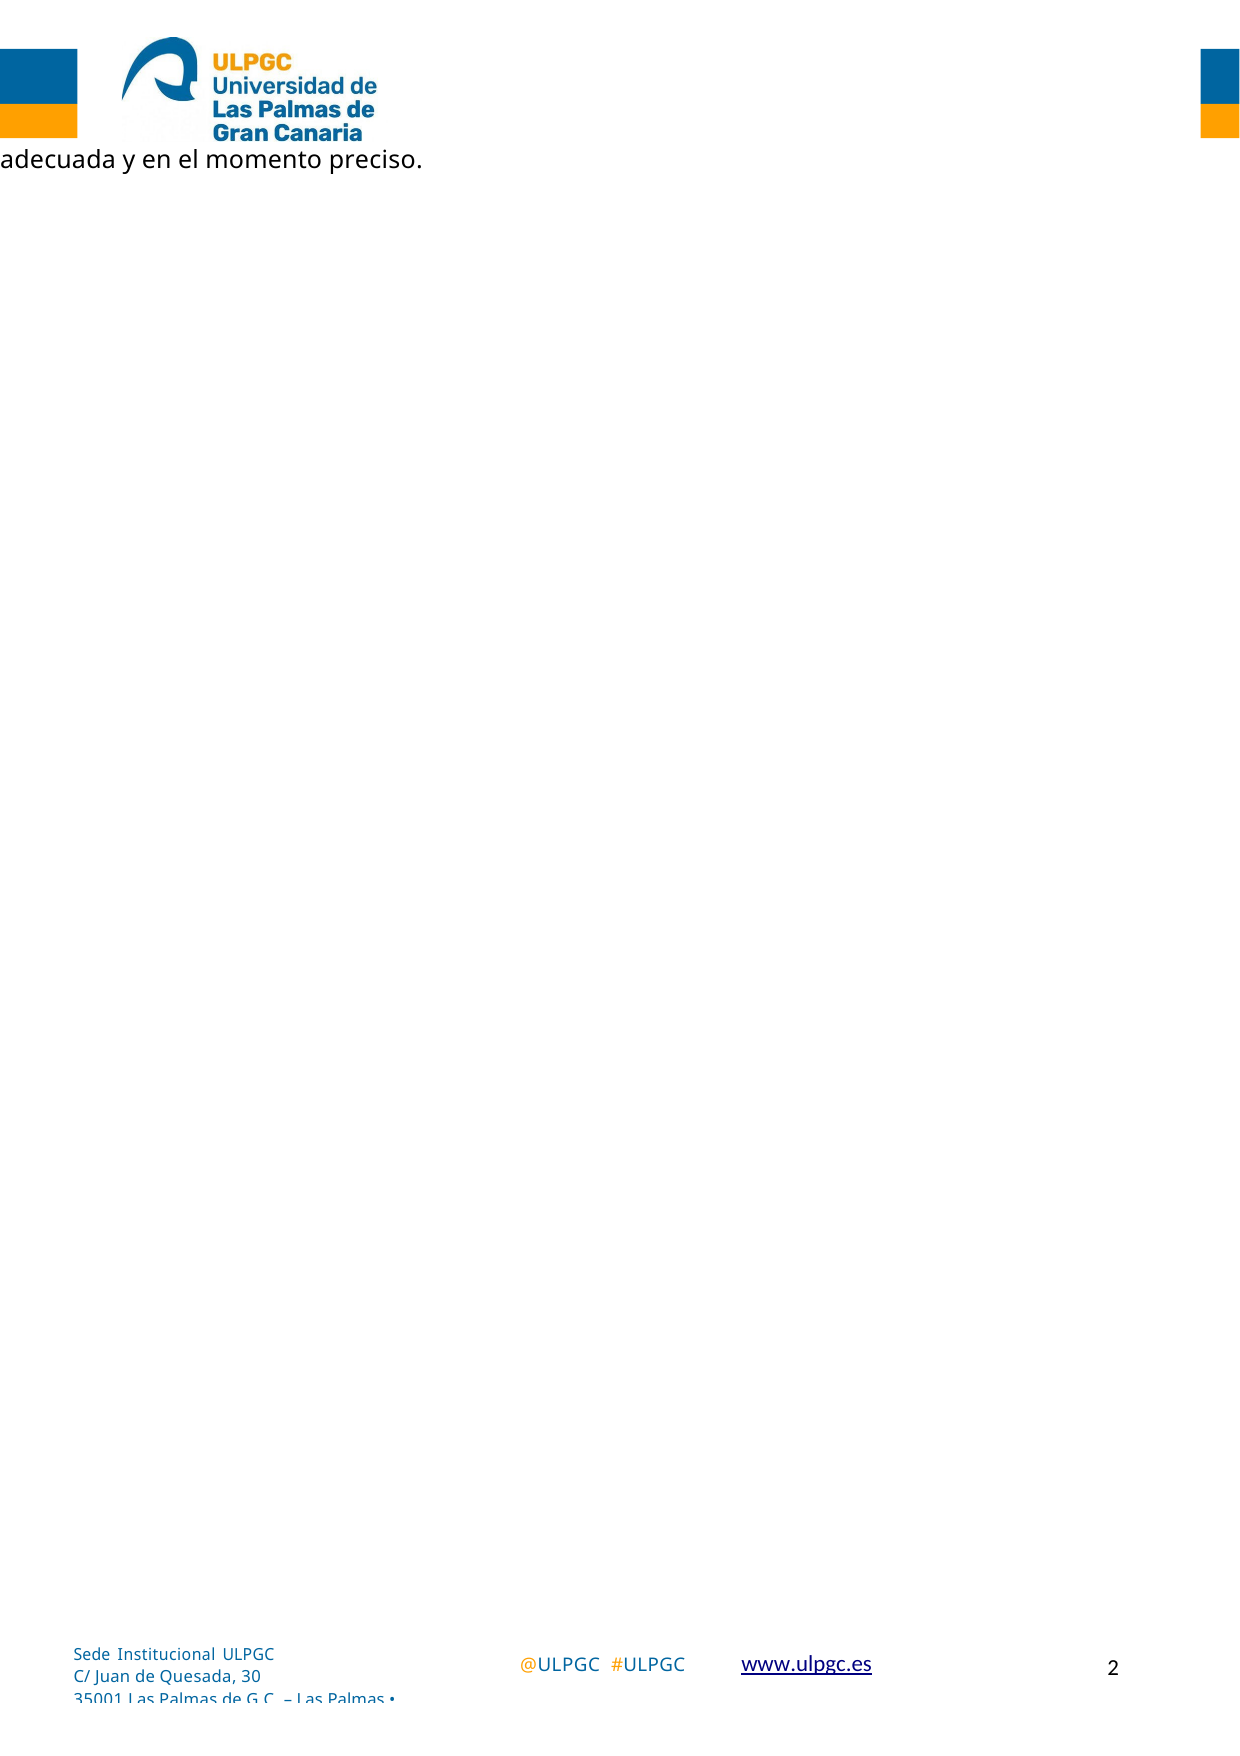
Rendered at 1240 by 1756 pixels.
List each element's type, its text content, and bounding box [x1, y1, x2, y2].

text adecuada y en el momento preciso. [0, 142, 1122, 176]
